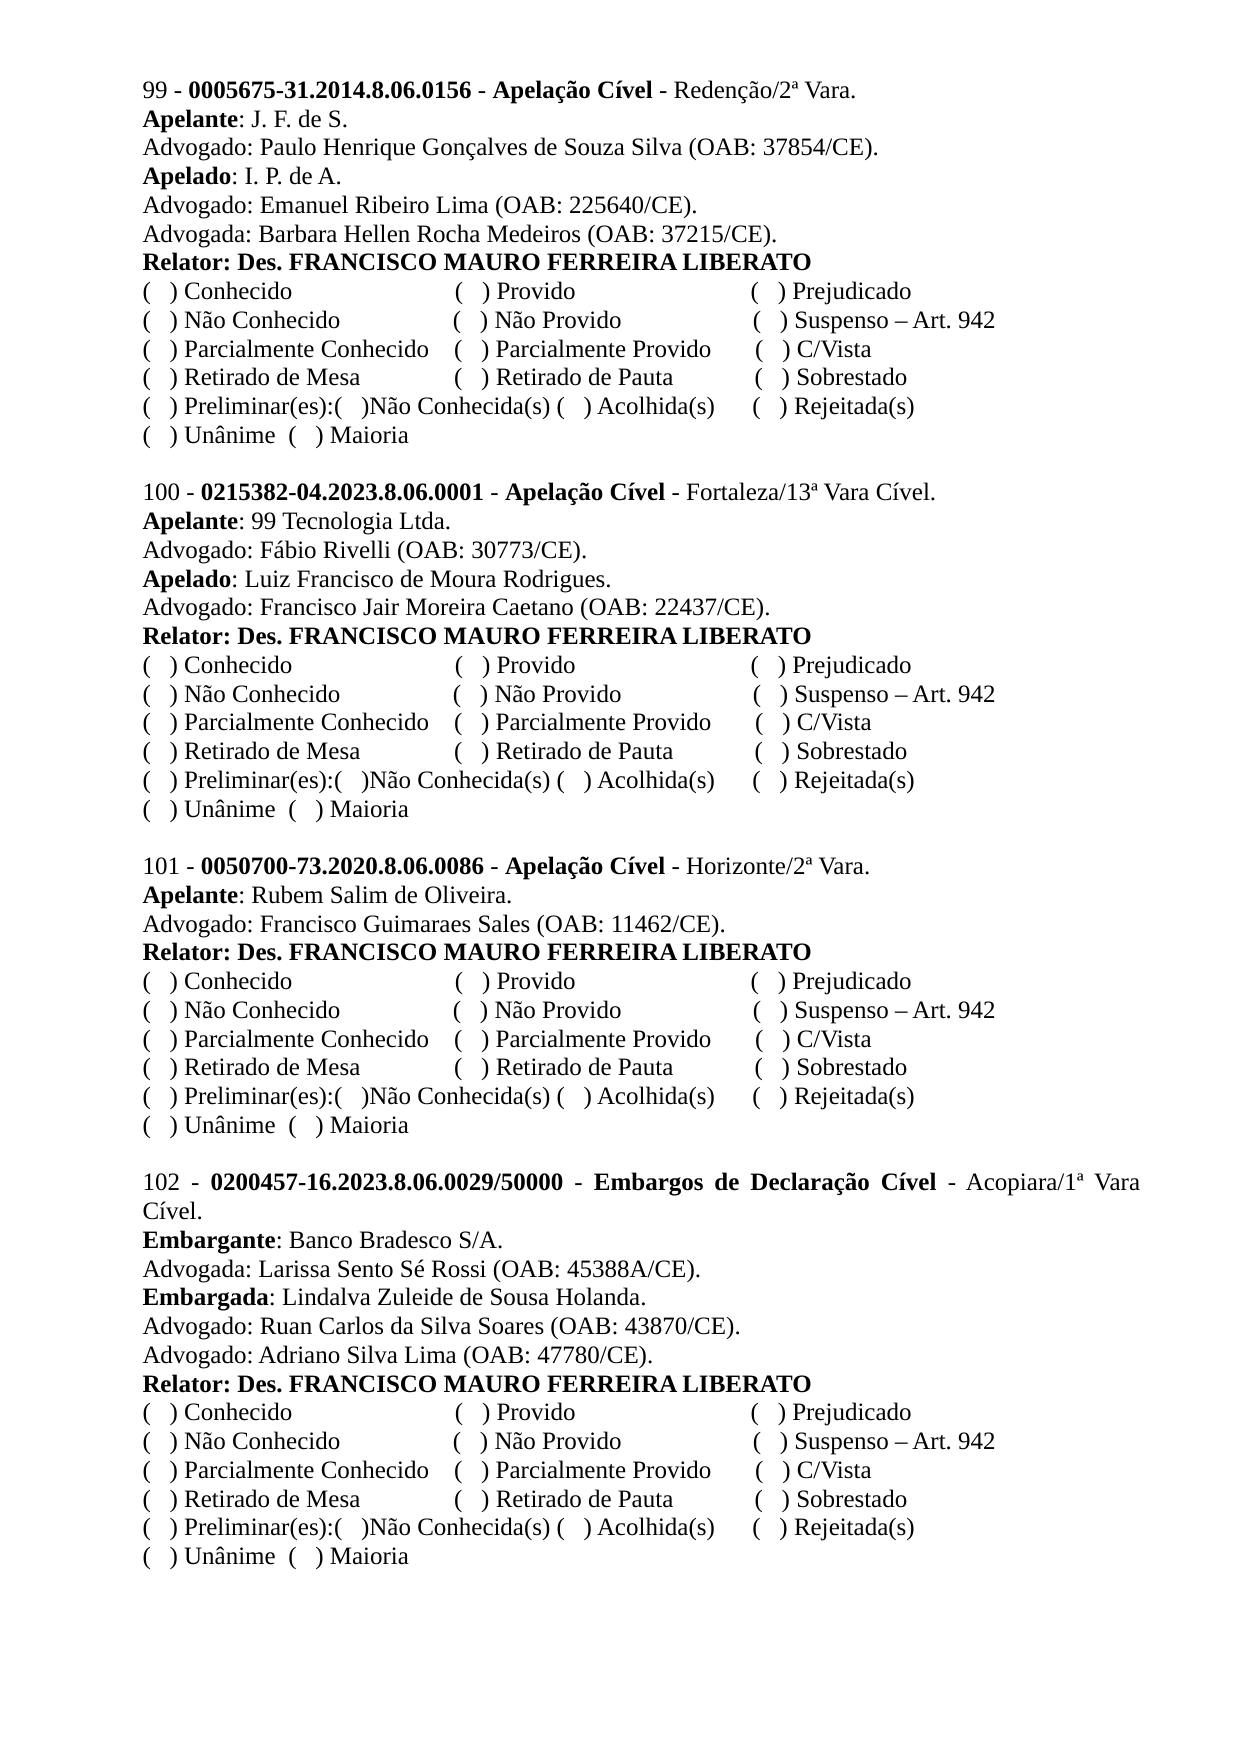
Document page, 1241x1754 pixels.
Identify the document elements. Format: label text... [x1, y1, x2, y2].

text Advogada: Larissa Sento Sé Rossi (OAB: 45388A/CE). [142, 1254, 1141, 1282]
text ( ) Parcialmente Conhecido ( ) Parcialmente Provido ( ) C/Vista [142, 1024, 1158, 1052]
text ( ) Preliminar(es):( )Não Conhecida(s) ( ) Acolhida(s) ( ) Rejeitada(s) [142, 1081, 1158, 1110]
text Embargante: Banco Bradesco S/A. [142, 1225, 1141, 1254]
text ( ) Não Conhecido ( ) Não Provido ( ) Suspenso – Art. 942 [142, 679, 1158, 707]
text ( ) Conhecido ( ) Provido ( ) Prejudicado [142, 1397, 1141, 1426]
text Advogado: Paulo Henrique Gonçalves de Souza Silva (OAB: 37854/CE). [142, 132, 1141, 161]
text Apelado: Luiz Francisco de Moura Rodrigues. [142, 564, 1141, 592]
text Advogado: Francisco Guimaraes Sales (OAB: 11462/CE). [142, 909, 1141, 937]
text Relator: Des. FRANCISCO MAURO FERREIRA LIBERATO [142, 1369, 1141, 1397]
text Advogada: Barbara Hellen Rocha Medeiros (OAB: 37215/CE). [142, 219, 1141, 247]
text ( ) Conhecido ( ) Provido ( ) Prejudicado [142, 966, 1141, 995]
text ( ) Unânime ( ) Maioria [142, 1541, 1158, 1570]
text Apelante: 99 Tecnologia Ltda. [142, 506, 1141, 535]
text Apelante: J. F. de S. [142, 104, 1141, 132]
text ( ) Unânime ( ) Maioria [142, 794, 1158, 822]
text ( ) Retirado de Mesa ( ) Retirado de Pauta ( ) Sobrestado [142, 1484, 1158, 1512]
text Relator: Des. FRANCISCO MAURO FERREIRA LIBERATO [142, 621, 1141, 650]
text ( ) Não Conhecido ( ) Não Provido ( ) Suspenso – Art. 942 [142, 1426, 1158, 1455]
text ( ) Unânime ( ) Maioria [142, 1110, 1158, 1139]
text ( ) Preliminar(es):( )Não Conhecida(s) ( ) Acolhida(s) ( ) Rejeitada(s) [142, 391, 1158, 420]
text Apelante: Rubem Salim de Oliveira. [142, 880, 1141, 909]
text Apelado: I. P. de A. [142, 161, 1141, 190]
text ( ) Retirado de Mesa ( ) Retirado de Pauta ( ) Sobrestado [142, 362, 1158, 391]
text Embargada: Lindalva Zuleide de Sousa Holanda. [142, 1282, 1141, 1311]
text 100 - 0215382-04.2023.8.06.0001 - Apelação Cível - Fortaleza/13ª Vara Cível. [142, 477, 1141, 506]
text ( ) Não Conhecido ( ) Não Provido ( ) Suspenso – Art. 942 [142, 995, 1158, 1024]
text Relator: Des. FRANCISCO MAURO FERREIRA LIBERATO [142, 937, 1141, 966]
text 102 - 0200457-16.2023.8.06.0029/50000 - Embargos de Declaração Cível - Acopiara/1ª Vara Cível. [142, 1167, 1141, 1225]
text ( ) Retirado de Mesa ( ) Retirado de Pauta ( ) Sobrestado [142, 1052, 1158, 1081]
text Advogado: Francisco Jair Moreira Caetano (OAB: 22437/CE). [142, 592, 1141, 621]
text Advogado: Emanuel Ribeiro Lima (OAB: 225640/CE). [142, 190, 1141, 219]
text Relator: Des. FRANCISCO MAURO FERREIRA LIBERATO [142, 247, 1141, 276]
text 101 - 0050700-73.2020.8.06.0086 - Apelação Cível - Horizonte/2ª Vara. [142, 851, 1141, 880]
text Advogado: Fábio Rivelli (OAB: 30773/CE). [142, 535, 1141, 564]
text ( ) Preliminar(es):( )Não Conhecida(s) ( ) Acolhida(s) ( ) Rejeitada(s) [142, 765, 1158, 794]
text 99 - 0005675-31.2014.8.06.0156 - Apelação Cível - Redenção/2ª Vara. [142, 75, 1141, 104]
text ( ) Unânime ( ) Maioria [142, 420, 1158, 449]
text ( ) Conhecido ( ) Provido ( ) Prejudicado [142, 650, 1141, 679]
text ( ) Não Conhecido ( ) Não Provido ( ) Suspenso – Art. 942 [142, 305, 1158, 334]
text ( ) Preliminar(es):( )Não Conhecida(s) ( ) Acolhida(s) ( ) Rejeitada(s) [142, 1512, 1158, 1541]
text Advogado: Adriano Silva Lima (OAB: 47780/CE). [142, 1340, 1141, 1369]
text Advogado: Ruan Carlos da Silva Soares (OAB: 43870/CE). [142, 1311, 1141, 1340]
text ( ) Parcialmente Conhecido ( ) Parcialmente Provido ( ) C/Vista [142, 707, 1158, 736]
text ( ) Retirado de Mesa ( ) Retirado de Pauta ( ) Sobrestado [142, 736, 1158, 765]
text ( ) Parcialmente Conhecido ( ) Parcialmente Provido ( ) C/Vista [142, 1455, 1158, 1484]
text ( ) Conhecido ( ) Provido ( ) Prejudicado [142, 276, 1141, 305]
text ( ) Parcialmente Conhecido ( ) Parcialmente Provido ( ) C/Vista [142, 334, 1158, 362]
